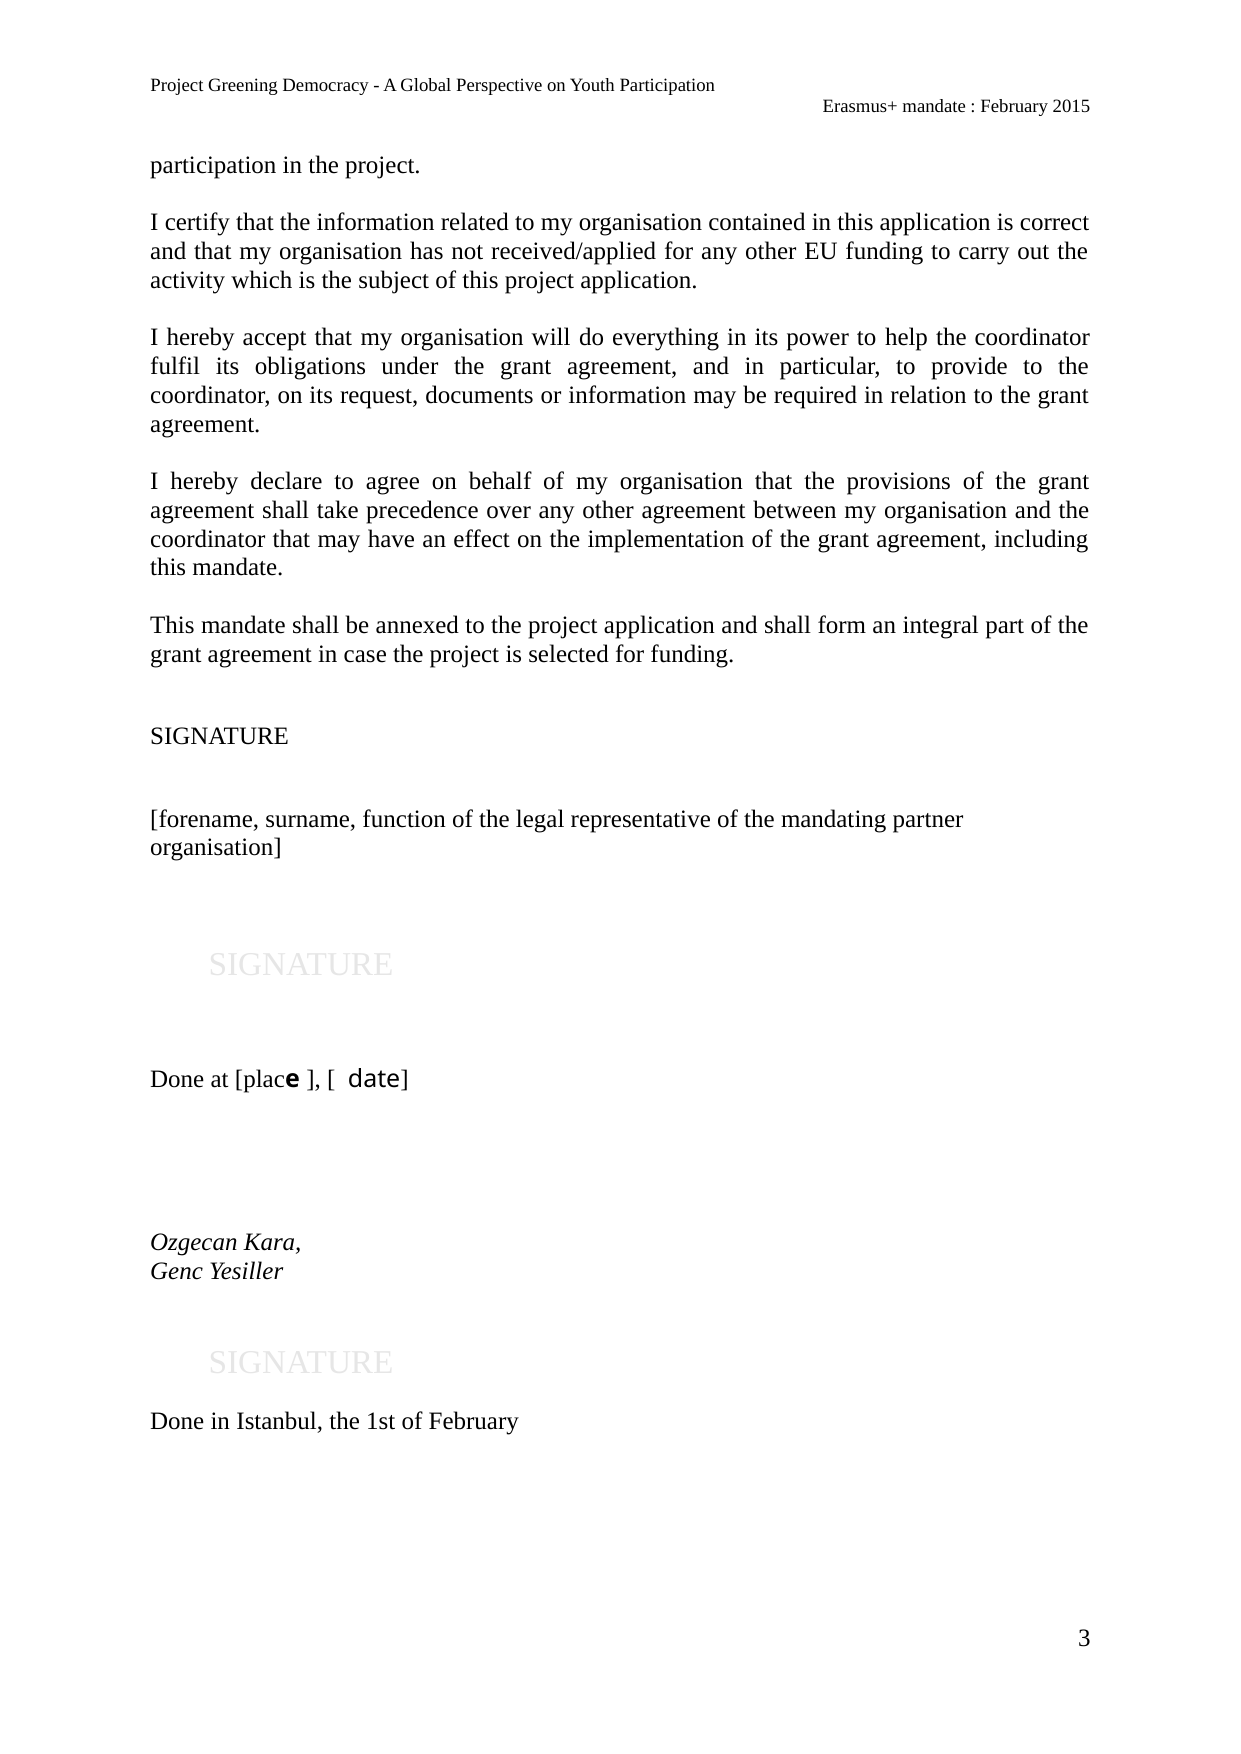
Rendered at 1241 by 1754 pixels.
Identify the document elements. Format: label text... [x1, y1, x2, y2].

text SIGNATURE [150, 944, 1090, 982]
text Ozgecan Kara, [150, 1227, 1090, 1256]
text I certify that the information related to my organisation contained in this application is correct and that my organisation has not received/applied for any other EU funding to carry out the activity which is the subject of this project application. [150, 207, 1090, 294]
text participation in the project. [150, 150, 1090, 179]
text Done in Istanbul, the 1st of February [150, 1406, 1090, 1434]
text This mandate shall be annexed to the project application and shall form an integral part of the grant agreement in case the project is selected for funding. [150, 610, 1090, 667]
text SIGNATURE [150, 721, 1090, 750]
text Done at [place ], [ date] [150, 1061, 1090, 1095]
text Genc Yesiller [150, 1256, 1090, 1285]
text I hereby declare to agree on behalf of my organisation that the provisions of the grant agreement shall take precedence over any other agreement between my organisation and the coordinator that may have an effect on the implementation of the grant agreement, including this mandate. [150, 466, 1090, 581]
text [forename, surname, function of the legal representative of the mandating partner organisation] [150, 804, 1090, 861]
text SIGNATURE [150, 1342, 1090, 1381]
text I hereby accept that my organisation will do everything in its power to help the coordinator fulfil its obligations under the grant agreement, and in particular, to provide to the coordinator, on its request, documents or information may be required in relation to the grant agreement. [150, 322, 1090, 437]
